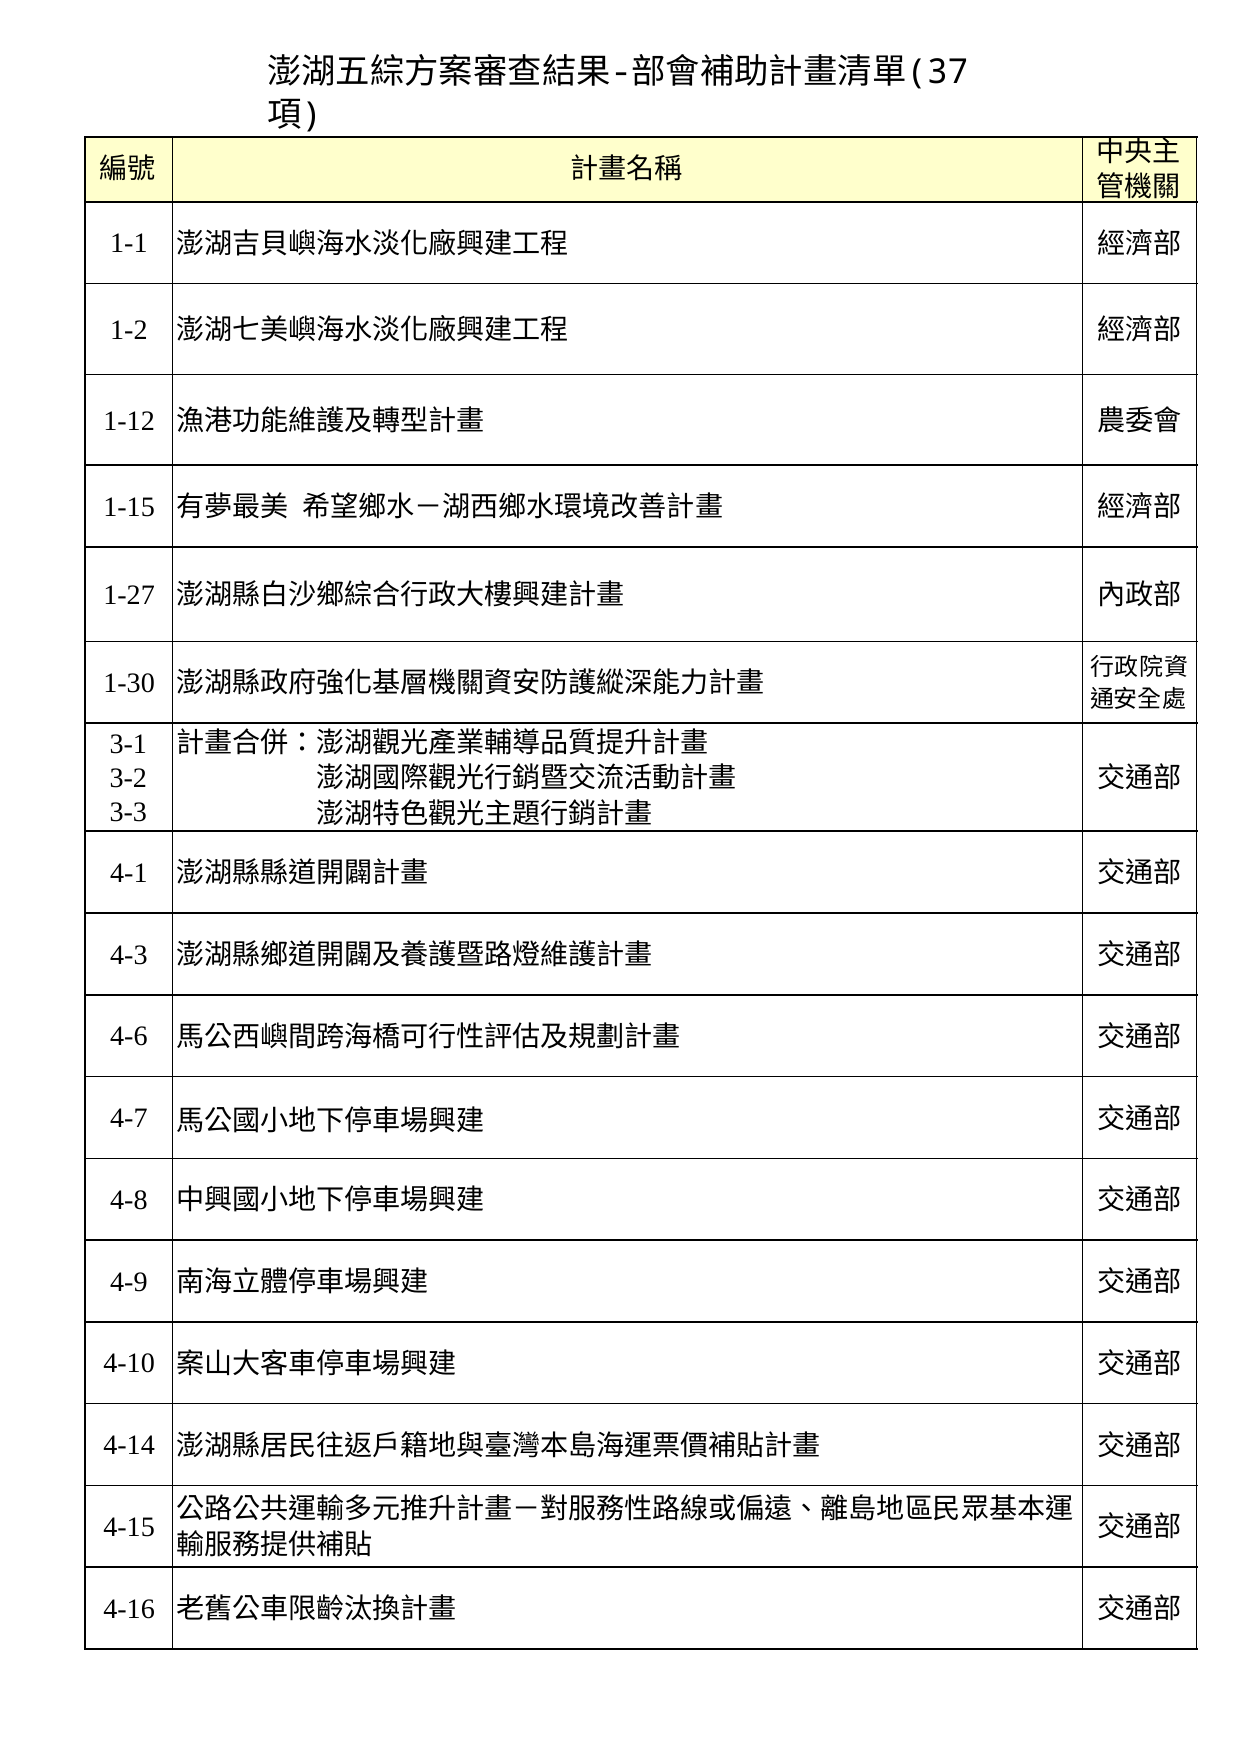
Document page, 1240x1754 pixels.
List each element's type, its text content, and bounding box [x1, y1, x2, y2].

table_cell 南海立體停車場興建 [173, 1241, 1082, 1321]
table_cell 1-30 [86, 642, 172, 722]
table_cell 1-15 [86, 466, 172, 546]
table_cell 交通部 [1083, 914, 1196, 994]
table_cell 計畫合併：澎湖觀光產業輔導品質提升計畫 澎湖國際觀光行銷暨交流活動計畫 澎湖特色觀光主題行銷計畫 [173, 724, 1082, 830]
table_cell 4-3 [86, 914, 172, 994]
table_cell 經濟部 [1083, 466, 1196, 546]
table_cell 行政院資通安全處 [1083, 642, 1196, 722]
table_cell 交通部 [1083, 1241, 1196, 1321]
table_cell 交通部 [1083, 1404, 1196, 1484]
table_cell 有夢最美 希望鄉水－湖西鄉水環境改善計畫 [173, 466, 1082, 546]
table_cell 1-1 [86, 203, 172, 283]
table_header 計畫名稱 [173, 138, 1082, 201]
table_cell 4-15 [86, 1486, 172, 1566]
table_cell 公路公共運輸多元推升計畫－對服務性路線或偏遠、離島地區民眾基本運 輸服務提供補貼 [173, 1486, 1082, 1566]
table_cell 1-12 [86, 375, 172, 464]
table_cell 4-6 [86, 996, 172, 1076]
table_cell 中興國小地下停車場興建 [173, 1159, 1082, 1239]
table_cell 4-1 [86, 832, 172, 912]
table_cell 交通部 [1083, 724, 1196, 830]
table_cell 內政部 [1083, 548, 1196, 641]
table_cell 農委會 [1083, 375, 1196, 464]
text 澎湖五綜方案審查結果-部會補助計畫清單(37項) [267, 49, 1015, 135]
table_cell 4-16 [86, 1568, 172, 1648]
table_cell 交通部 [1083, 1323, 1196, 1403]
table_cell 4-9 [86, 1241, 172, 1321]
table_cell 4-7 [86, 1077, 172, 1157]
table_header 編號 [86, 138, 172, 201]
table_cell 交通部 [1083, 1159, 1196, 1239]
table_header 中央主 管機關 [1083, 138, 1196, 201]
table_cell 3-1 3-2 3-3 [86, 724, 172, 830]
table_cell 澎湖七美嶼海水淡化廠興建工程 [173, 284, 1082, 373]
table_cell 4-10 [86, 1323, 172, 1403]
table_cell 交通部 [1083, 1568, 1196, 1648]
table_cell 馬公西嶼間跨海橋可行性評估及規劃計畫 [173, 996, 1082, 1076]
table_cell 案山大客車停車場興建 [173, 1323, 1082, 1403]
table_cell 澎湖吉貝嶼海水淡化廠興建工程 [173, 203, 1082, 283]
table_cell 老舊公車限齡汰換計畫 [173, 1568, 1082, 1648]
table_cell 1-2 [86, 284, 172, 373]
table_cell 馬公國小地下停車場興建 [173, 1077, 1082, 1157]
table_cell 澎湖縣居民往返戶籍地與臺灣本島海運票價補貼計畫 [173, 1404, 1082, 1484]
table_cell 交通部 [1083, 996, 1196, 1076]
table_cell 漁港功能維護及轉型計畫 [173, 375, 1082, 464]
table_cell 澎湖縣鄉道開闢及養護暨路燈維護計畫 [173, 914, 1082, 994]
table_cell 4-14 [86, 1404, 172, 1484]
table_cell 交通部 [1083, 832, 1196, 912]
table_cell 澎湖縣白沙鄉綜合行政大樓興建計畫 [173, 548, 1082, 641]
table_cell 經濟部 [1083, 203, 1196, 283]
table_cell 經濟部 [1083, 284, 1196, 373]
table_cell 澎湖縣縣道開闢計畫 [173, 832, 1082, 912]
table_cell 1-27 [86, 548, 172, 641]
table_cell 交通部 [1083, 1077, 1196, 1157]
table_cell 澎湖縣政府強化基層機關資安防護縱深能力計畫 [173, 642, 1082, 722]
table_cell 4-8 [86, 1159, 172, 1239]
table_cell 交通部 [1083, 1486, 1196, 1566]
